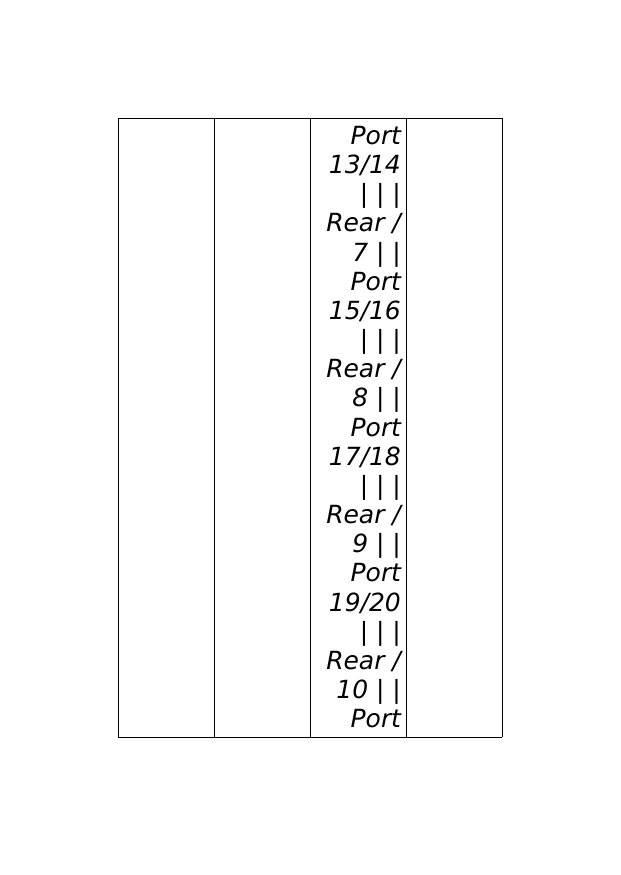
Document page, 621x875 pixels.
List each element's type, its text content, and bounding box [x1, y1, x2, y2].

table_cell [119, 119, 214, 737]
table_cell [407, 119, 502, 737]
table_cell Port 13/14 | | | Rear / 7 | | Port 15/16 | | | Rear / 8 | | Port 17/18 | | | Rear / 9 | | Port 19/20 | | | Rear / 10 | | Port [311, 119, 406, 737]
table_cell [215, 119, 310, 737]
